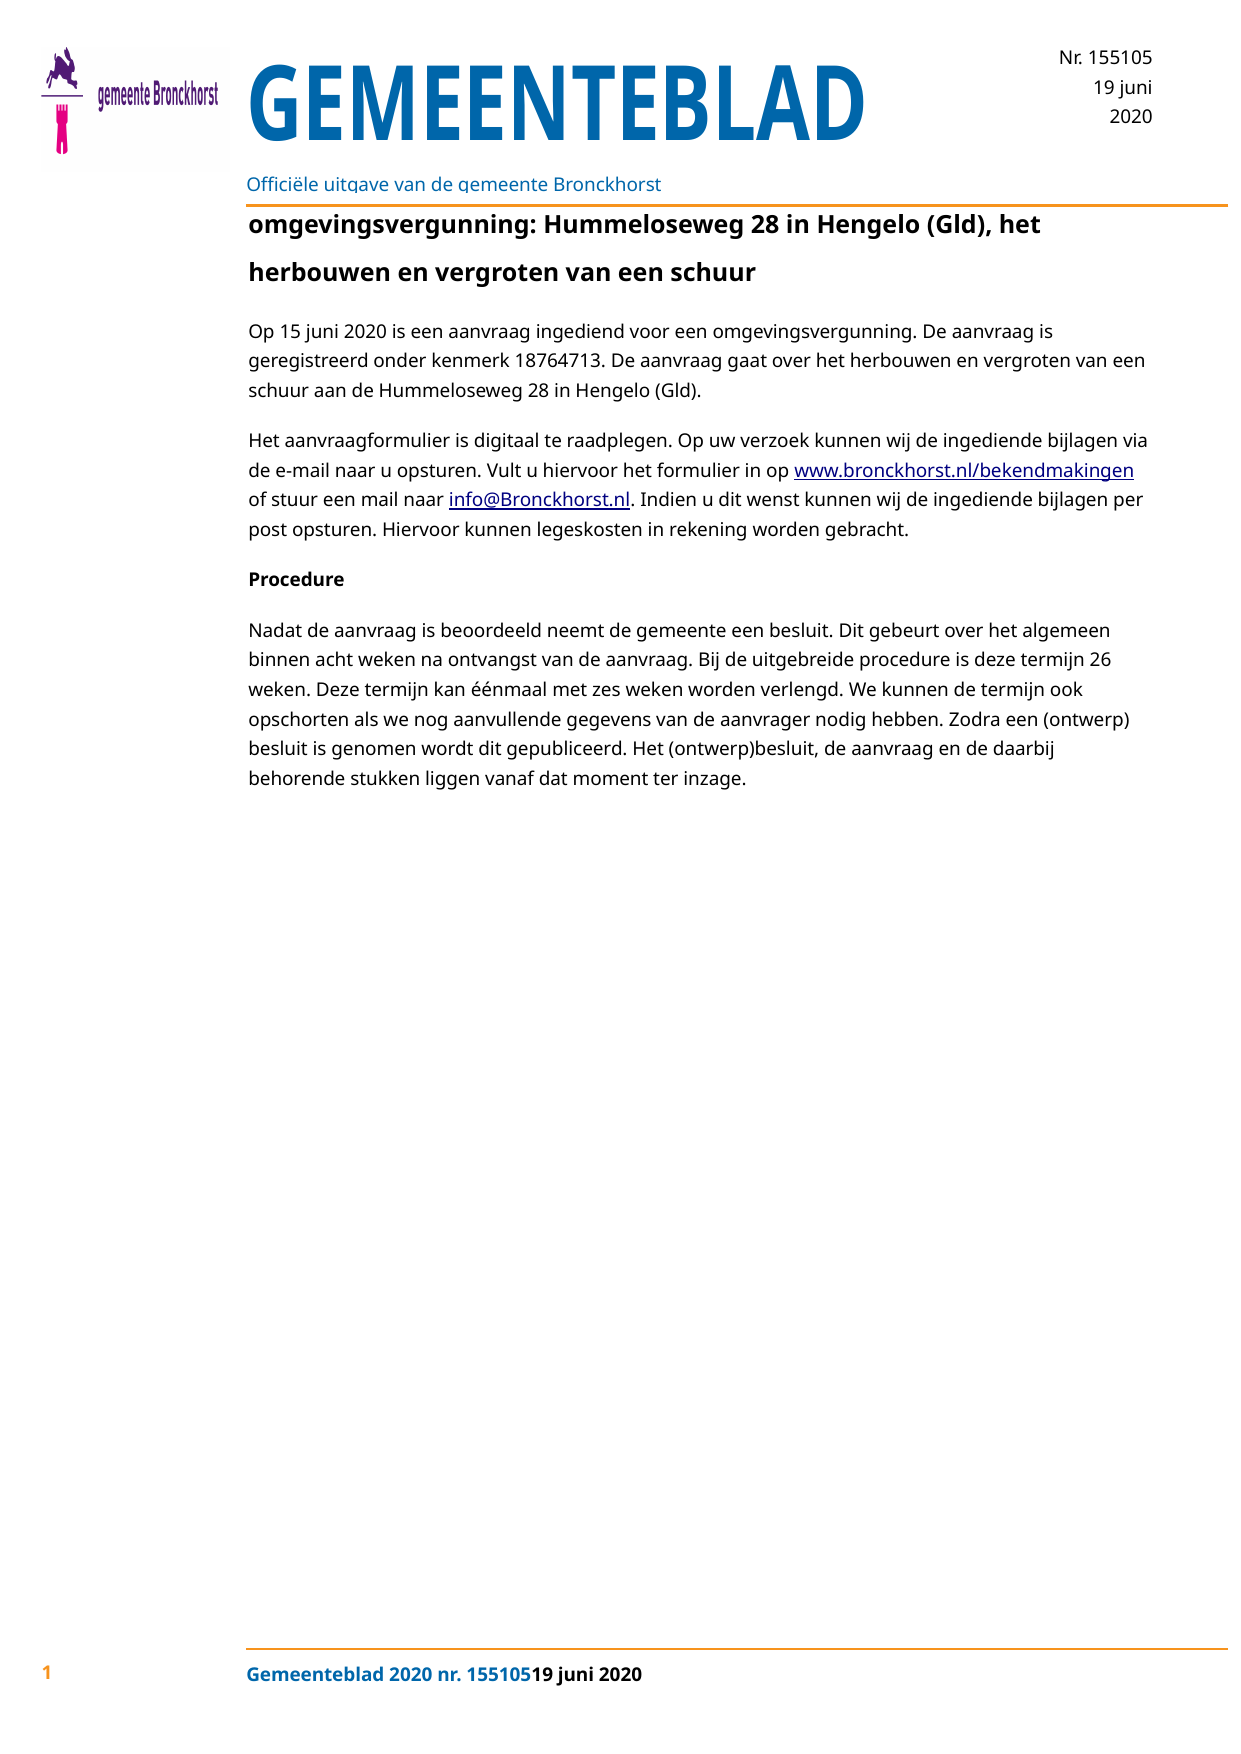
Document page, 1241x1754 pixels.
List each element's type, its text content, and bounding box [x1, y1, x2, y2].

text Procedure [248, 567, 1152, 592]
picture [41, 47, 231, 172]
text omgevingsvergunning: Hummeloseweg 28 in Hengelo (Gld), het herbouwen en vergroten van een schuur [248, 207, 1152, 288]
text Op 15 juni 2020 is een aanvraag ingediend voor een omgevingsvergunning. De aanvraag is geregistreerd onder kenmerk 18764713. De aanvraag gaat over het herbouwen en vergroten van een schuur aan de Hummeloseweg 28 in Hengelo (Gld). [248, 318, 1152, 403]
text Het aanvraagformulier is digitaal te raadplegen. Op uw verzoek kunnen wij de ingediende bijlagen via de e-mail naar u opsturen. Vult u hiervoor het formulier in op www.bronckhorst.nl/bekendmakingen of stuur een mail naar info@Bronckhorst.nl. Indien u dit wenst kunnen wij de ingediende bijlagen per post opsturen. Hiervoor kunnen legeskosten in rekening worden gebracht. [248, 427, 1152, 542]
text Nadat de aanvraag is beoordeeld neemt de gemeente een besluit. Dit gebeurt over het algemeen binnen acht weken na ontvangst van de aanvraag. Bij de uitgebreide procedure is deze termijn 26 weken. Deze termijn kan éénmaal met zes weken worden verlengd. We kunnen de termijn ook opschorten als we nog aanvullende gegevens van de aanvrager nodig hebben. Zodra een (ontwerp) besluit is genomen wordt dit gepubliceerd. Het (ontwerp)besluit, de aanvraag en de daarbij behorende stukken liggen vanaf dat moment ter inzage. [248, 617, 1152, 791]
